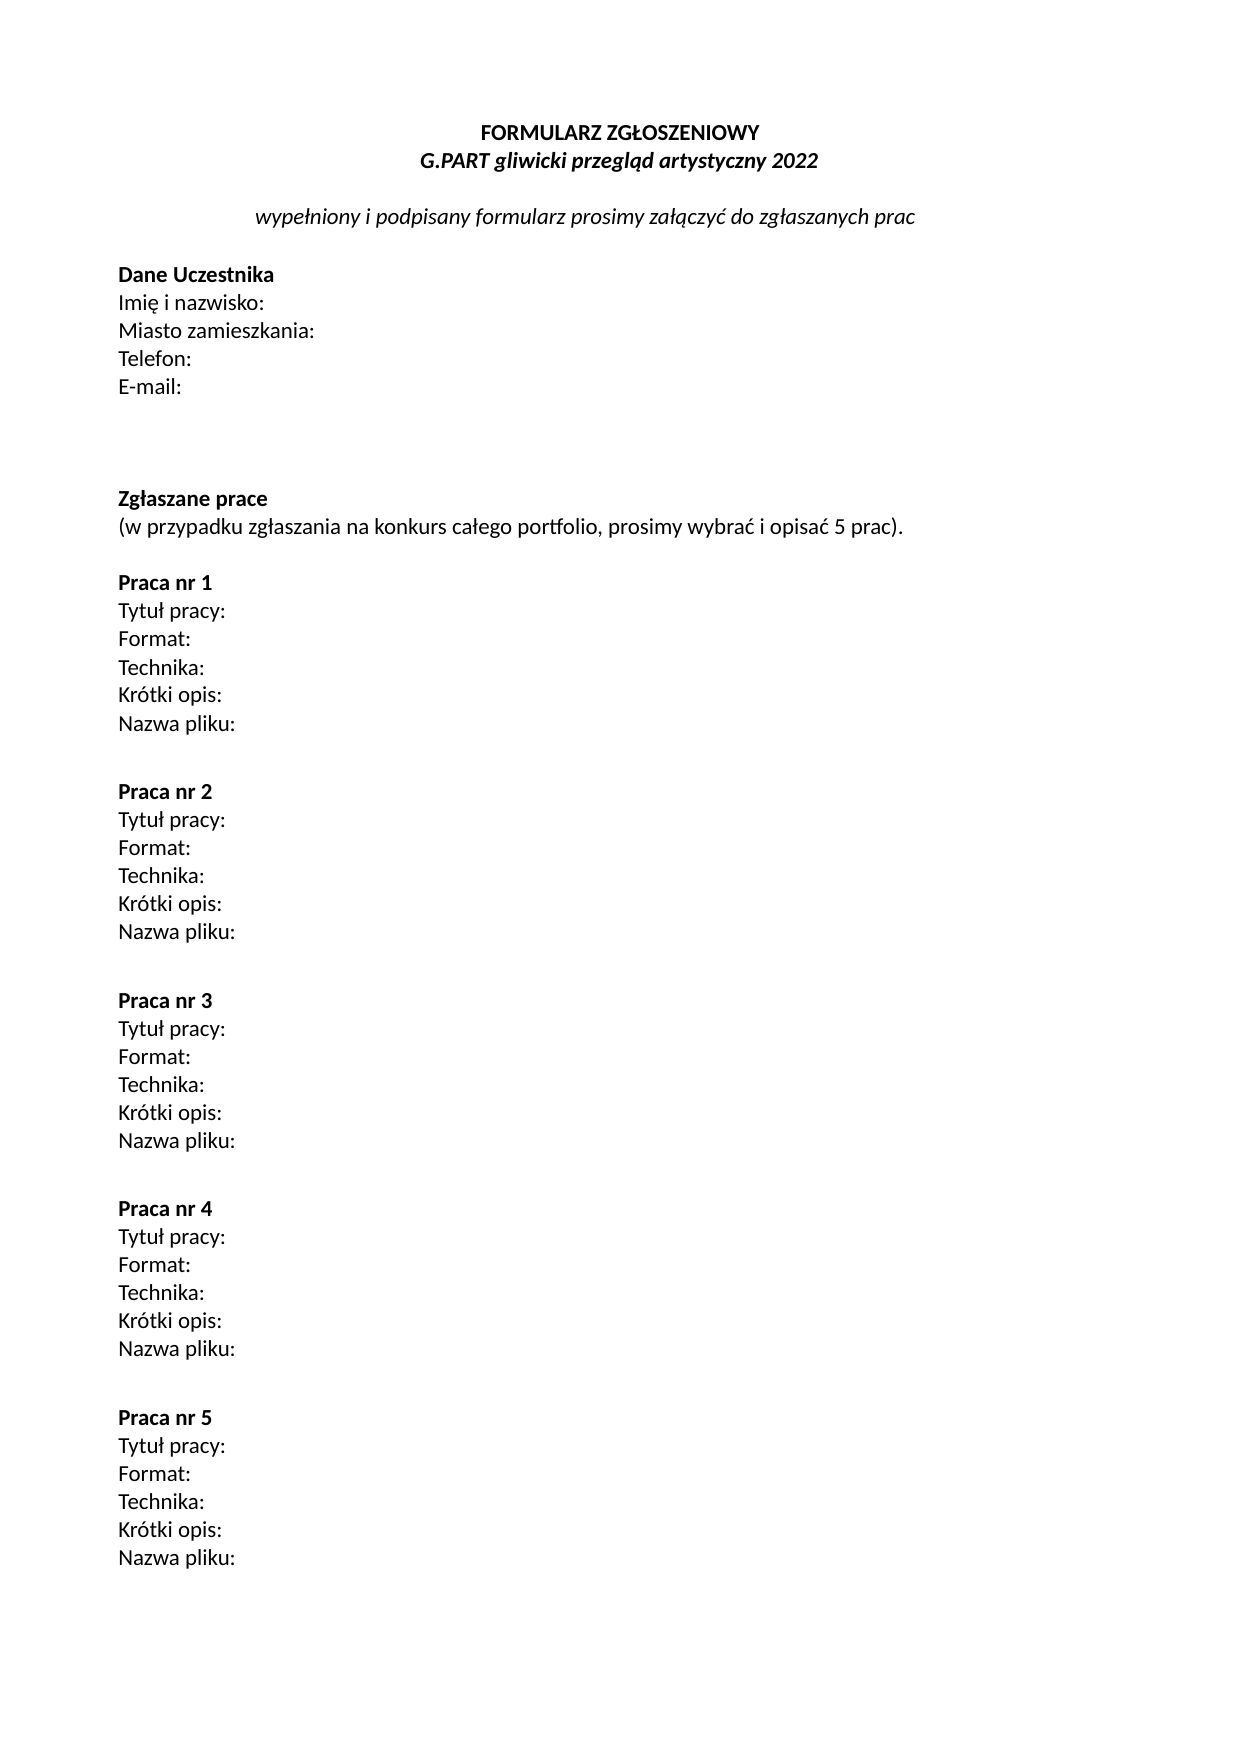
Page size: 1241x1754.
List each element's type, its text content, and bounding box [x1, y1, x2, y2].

text FORMULARZ ZGŁOSZENIOWY [118, 118, 1122, 146]
text Tytuł pracy: [118, 597, 1122, 624]
text Telefon: E-mail: [118, 344, 1122, 400]
text Tytuł pracy: [118, 1431, 1122, 1459]
text Technika: Krótki opis: Nazwa pliku: [118, 653, 1122, 737]
text Format: [118, 1251, 1122, 1278]
text Tytuł pracy: [118, 1222, 1122, 1251]
text Format: [118, 833, 1122, 861]
text Praca nr 2 [118, 777, 1019, 805]
text Format: [118, 624, 1122, 653]
text wypełniony i podpisany formularz prosimy załączyć do zgłaszanych prac [118, 202, 1055, 231]
text Tytuł pracy: [118, 1014, 1122, 1042]
text Zgłaszane prace [118, 484, 1122, 512]
text Format: [118, 1459, 1122, 1487]
text Tytuł pracy: [118, 805, 1122, 833]
text Technika: Krótki opis: Nazwa pliku: [118, 1070, 1122, 1154]
text Technika: Krótki opis: Nazwa pliku: [118, 1487, 1122, 1571]
text Praca nr 5 [118, 1403, 1019, 1431]
text Dane Uczestnika [118, 260, 1122, 288]
text Praca nr 3 [118, 986, 1019, 1014]
text (w przypadku zgłaszania na konkurs całego portfolio, prosimy wybrać i opisać 5 prac). [118, 512, 1019, 541]
text Praca nr 1 [118, 568, 1019, 597]
text G.PART gliwicki przegląd artystyczny 2022 [118, 146, 1122, 174]
text Imię i nazwisko: Miasto zamieszkania: [118, 288, 1122, 344]
text Format: [118, 1042, 1122, 1070]
text Praca nr 4 [118, 1194, 1019, 1222]
text Technika: Krótki opis: Nazwa pliku: [118, 1278, 1122, 1363]
text Technika: Krótki opis: Nazwa pliku: [118, 861, 1122, 945]
